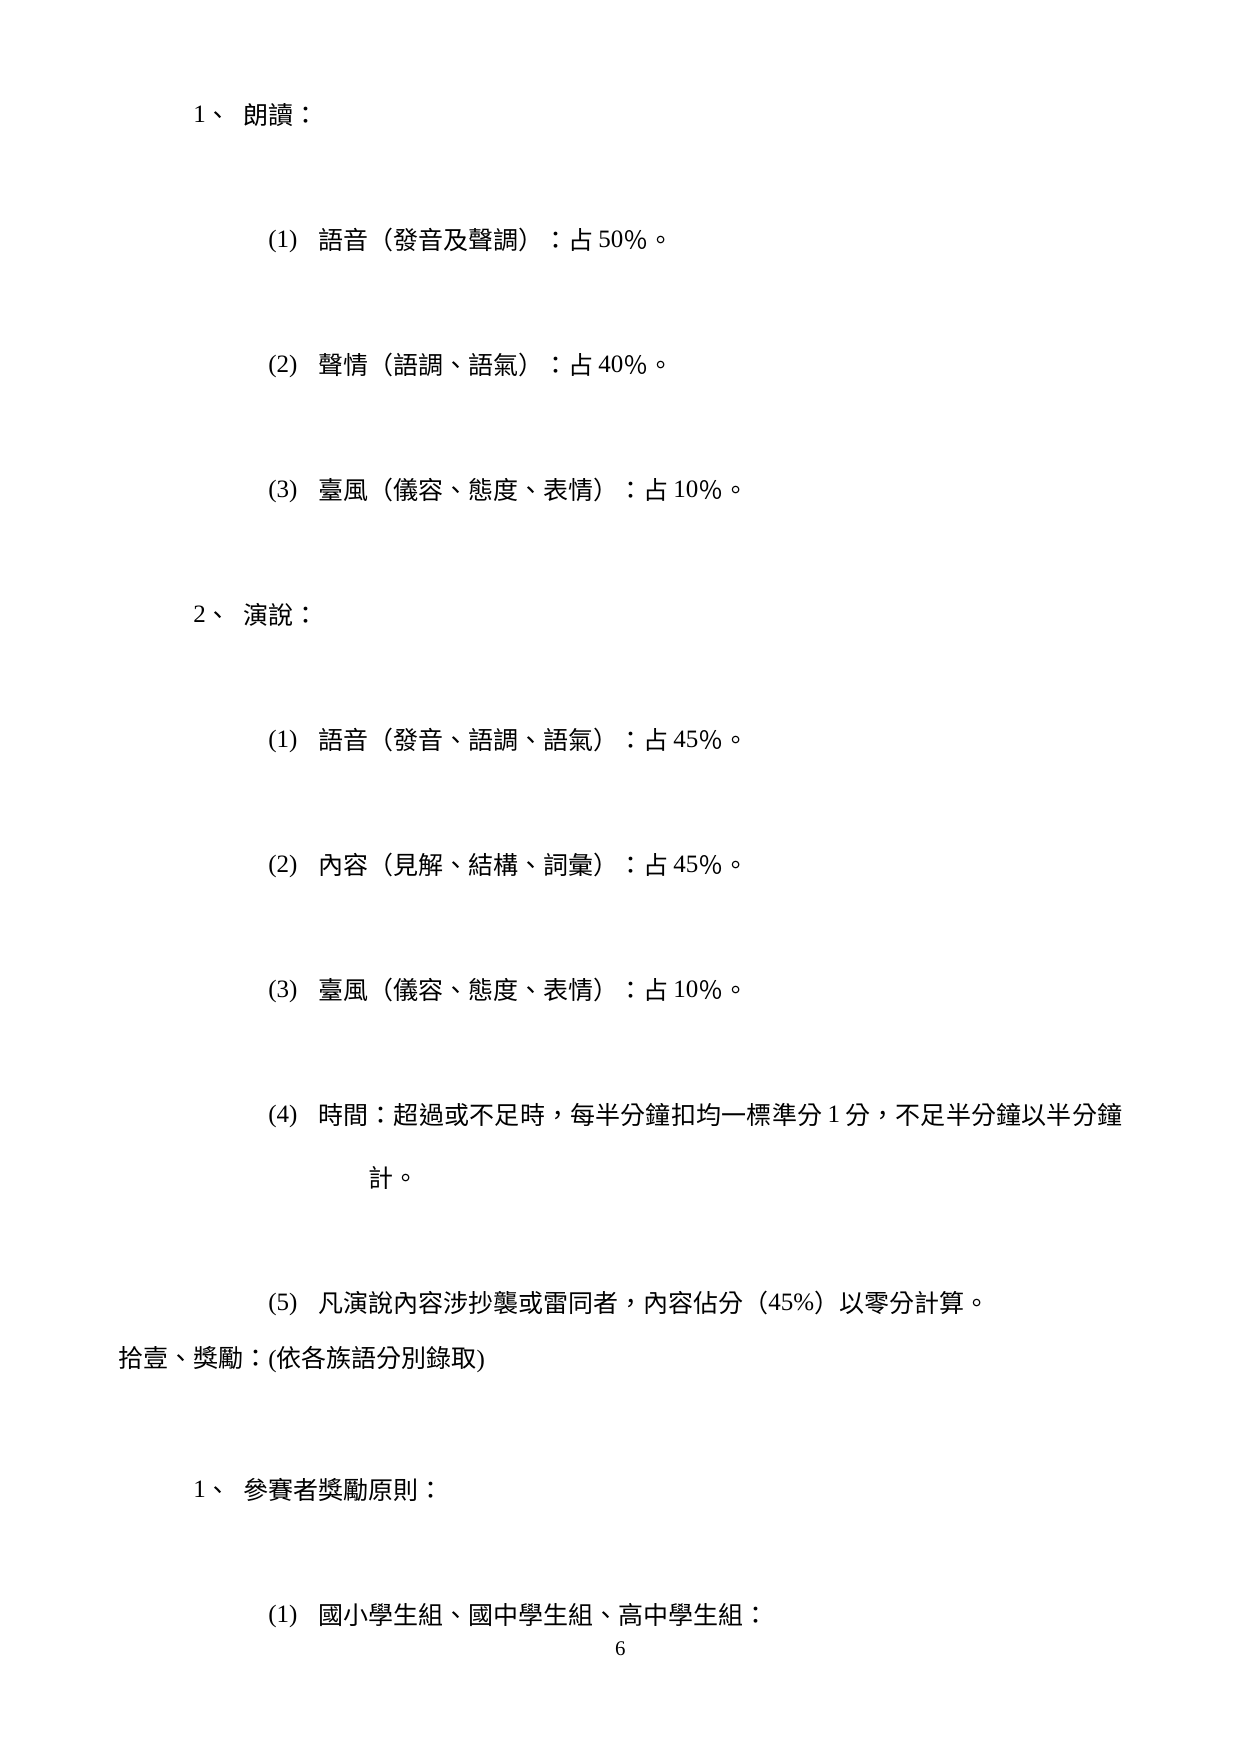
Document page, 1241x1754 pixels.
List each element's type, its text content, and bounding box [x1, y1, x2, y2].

list 參賽者獎勵原則： [193, 1447, 1122, 1509]
list 時間：超過或不足時，每半分鐘扣均一標準分1分，不足半分鐘以半分鐘計。 [268, 1072, 1122, 1197]
list 演說： [193, 572, 1122, 634]
list 臺風（儀容、態度、表情）：占10％。 [268, 947, 1122, 1009]
list 內容（見解、結構、詞彙）：占45％。 [268, 822, 1122, 884]
list 國小學生組、國中學生組、高中學生組： [268, 1572, 1122, 1634]
list 語音（發音、語調、語氣）：占45％。 [268, 697, 1122, 759]
list 語音（發音及聲調）：占50％。 [268, 197, 1122, 259]
list 臺風（儀容、態度、表情）：占10％。 [268, 447, 1122, 509]
text 拾壹、獎勵：(依各族語分別錄取) [118, 1339, 1122, 1375]
list 聲情（語調、語氣）：占40％。 [268, 322, 1122, 384]
list 朗讀： [193, 72, 1122, 134]
list 凡演說內容涉抄襲或雷同者，內容佔分（45%）以零分計算。 [268, 1259, 1122, 1322]
